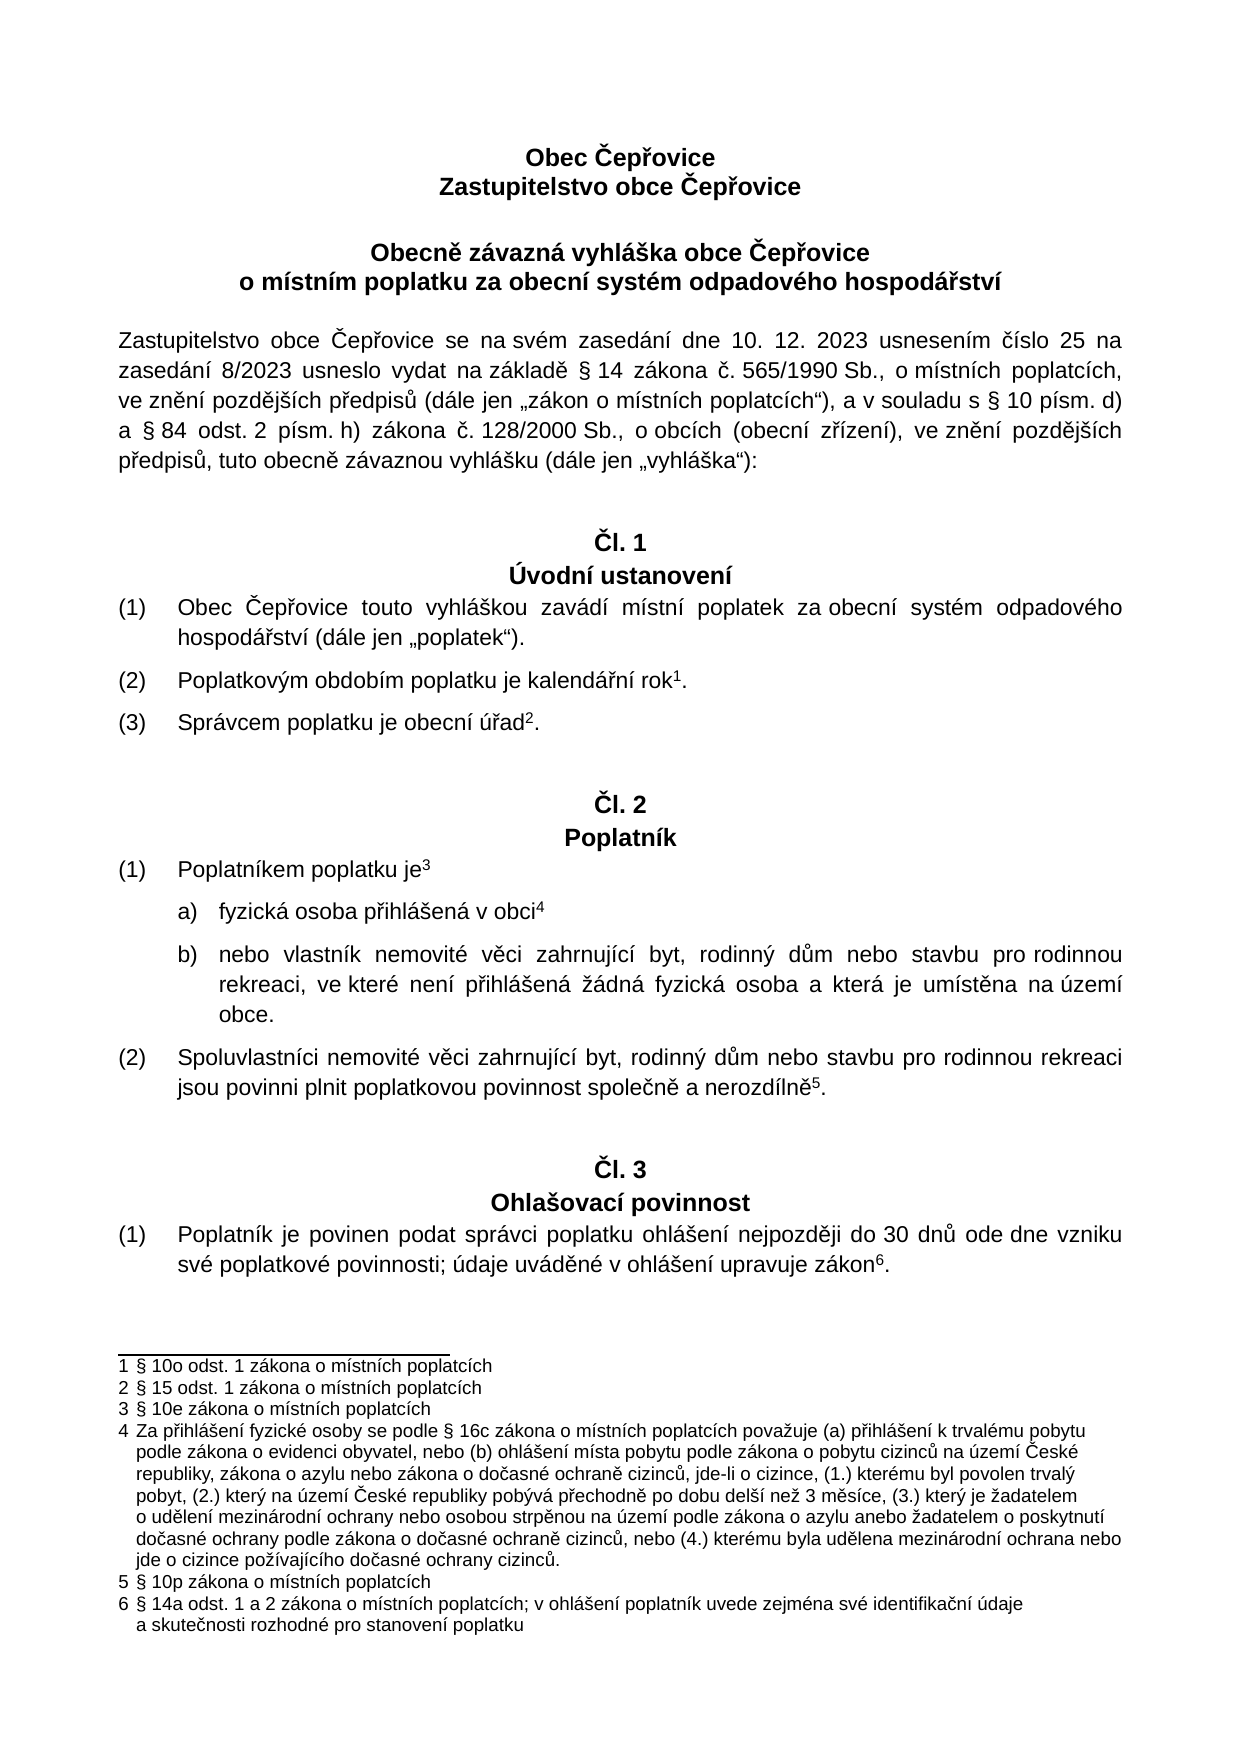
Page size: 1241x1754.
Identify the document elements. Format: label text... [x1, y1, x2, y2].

list Obec Čepřovice touto vyhláškou zavádí místní poplatek za obecní systém odpadového hospodářství (dále jen „poplatek“). [118, 594, 1122, 650]
list Poplatníkem poplatku je [118, 856, 1122, 882]
list § 10o odst. 1 zákona o místních poplatcích [118, 1355, 1122, 1377]
list § 10p zákona o místních poplatcích [118, 1571, 1122, 1592]
text Zastupitelstvo obce Čepřovice se na svém zasedání dne 10. 12. 2023 usnesením číslo 25 na zasedání 8/2023 usneslo vydat na základě § 14 zákona č. 565/1990 Sb., o místních poplatcích, ve znění pozdějších předpisů (dále jen „zákon o místních poplatcích“), a v souladu s § 10 písm. d) a § 84 odst. 2 písm. h) zákona č. 128/2000 Sb., o obcích (obecní zřízení), ve znění pozdějších předpisů, tuto obecně závaznou vyhlášku (dále jen „vyhláška“): [118, 327, 1122, 474]
subtitle Čl. 2 Poplatník [118, 789, 1122, 851]
subtitle Čl. 3 Ohlašovací povinnost [118, 1154, 1122, 1216]
list nebo vlastník nemovité věci zahrnující byt, rodinný dům nebo stavbu pro rodinnou rekreaci, ve které není přihlášená žádná fyzická osoba a která je umístěna na území obce. [177, 941, 1122, 1028]
list Poplatník je povinen podat správci poplatku ohlášení nejpozději do 30 dnů ode dne vzniku své poplatkové povinnosti; údaje uváděné v ohlášení upravuje zákon. [118, 1221, 1122, 1277]
list § 14a odst. 1 a 2 zákona o místních poplatcích; v ohlášení poplatník uvede zejména své identifikační údaje a skutečnosti rozhodné pro stanovení poplatku [118, 1592, 1122, 1635]
title Obec Čepřovice Zastupitelstvo obce Čepřovice [118, 143, 1122, 201]
list Poplatkovým obdobím poplatku je kalendářní rok. [118, 667, 1122, 693]
list Za přihlášení fyzické osoby se podle § 16c zákona o místních poplatcích považuje (a) přihlášení k trvalému pobytu podle zákona o evidenci obyvatel, nebo (b) ohlášení místa pobytu podle zákona o pobytu cizinců na území České republiky, zákona o azylu nebo zákona o dočasné ochraně cizinců, jde-li o cizince, (1.) kterému byl povolen trvalý pobyt, (2.) který na území České republiky pobývá přechodně po dobu delší než 3 měsíce, (3.) který je žadatelem o udělení mezinárodní ochrany nebo osobou strpěnou na území podle zákona o azylu anebo žadatelem o poskytnutí dočasné ochrany podle zákona o dočasné ochraně cizinců, nebo (4.) kterému byla udělena mezinárodní ochrana nebo jde o cizince požívajícího dočasné ochrany cizinců. [118, 1420, 1122, 1571]
subtitle Obecně závazná vyhláška obce Čepřovice o místním poplatku za obecní systém odpadového hospodářství [118, 238, 1122, 295]
list § 15 odst. 1 zákona o místních poplatcích [118, 1377, 1122, 1398]
subtitle Čl. 1 Úvodní ustanovení [118, 528, 1122, 589]
list Správcem poplatku je obecní úřad. [118, 709, 1122, 736]
list § 10e zákona o místních poplatcích [118, 1398, 1122, 1420]
list Spoluvlastníci nemovité věci zahrnující byt, rodinný dům nebo stavbu pro rodinnou rekreaci jsou povinni plnit poplatkovou povinnost společně a nerozdílně. [118, 1044, 1122, 1101]
list fyzická osoba přihlášená v obci [177, 898, 1122, 925]
